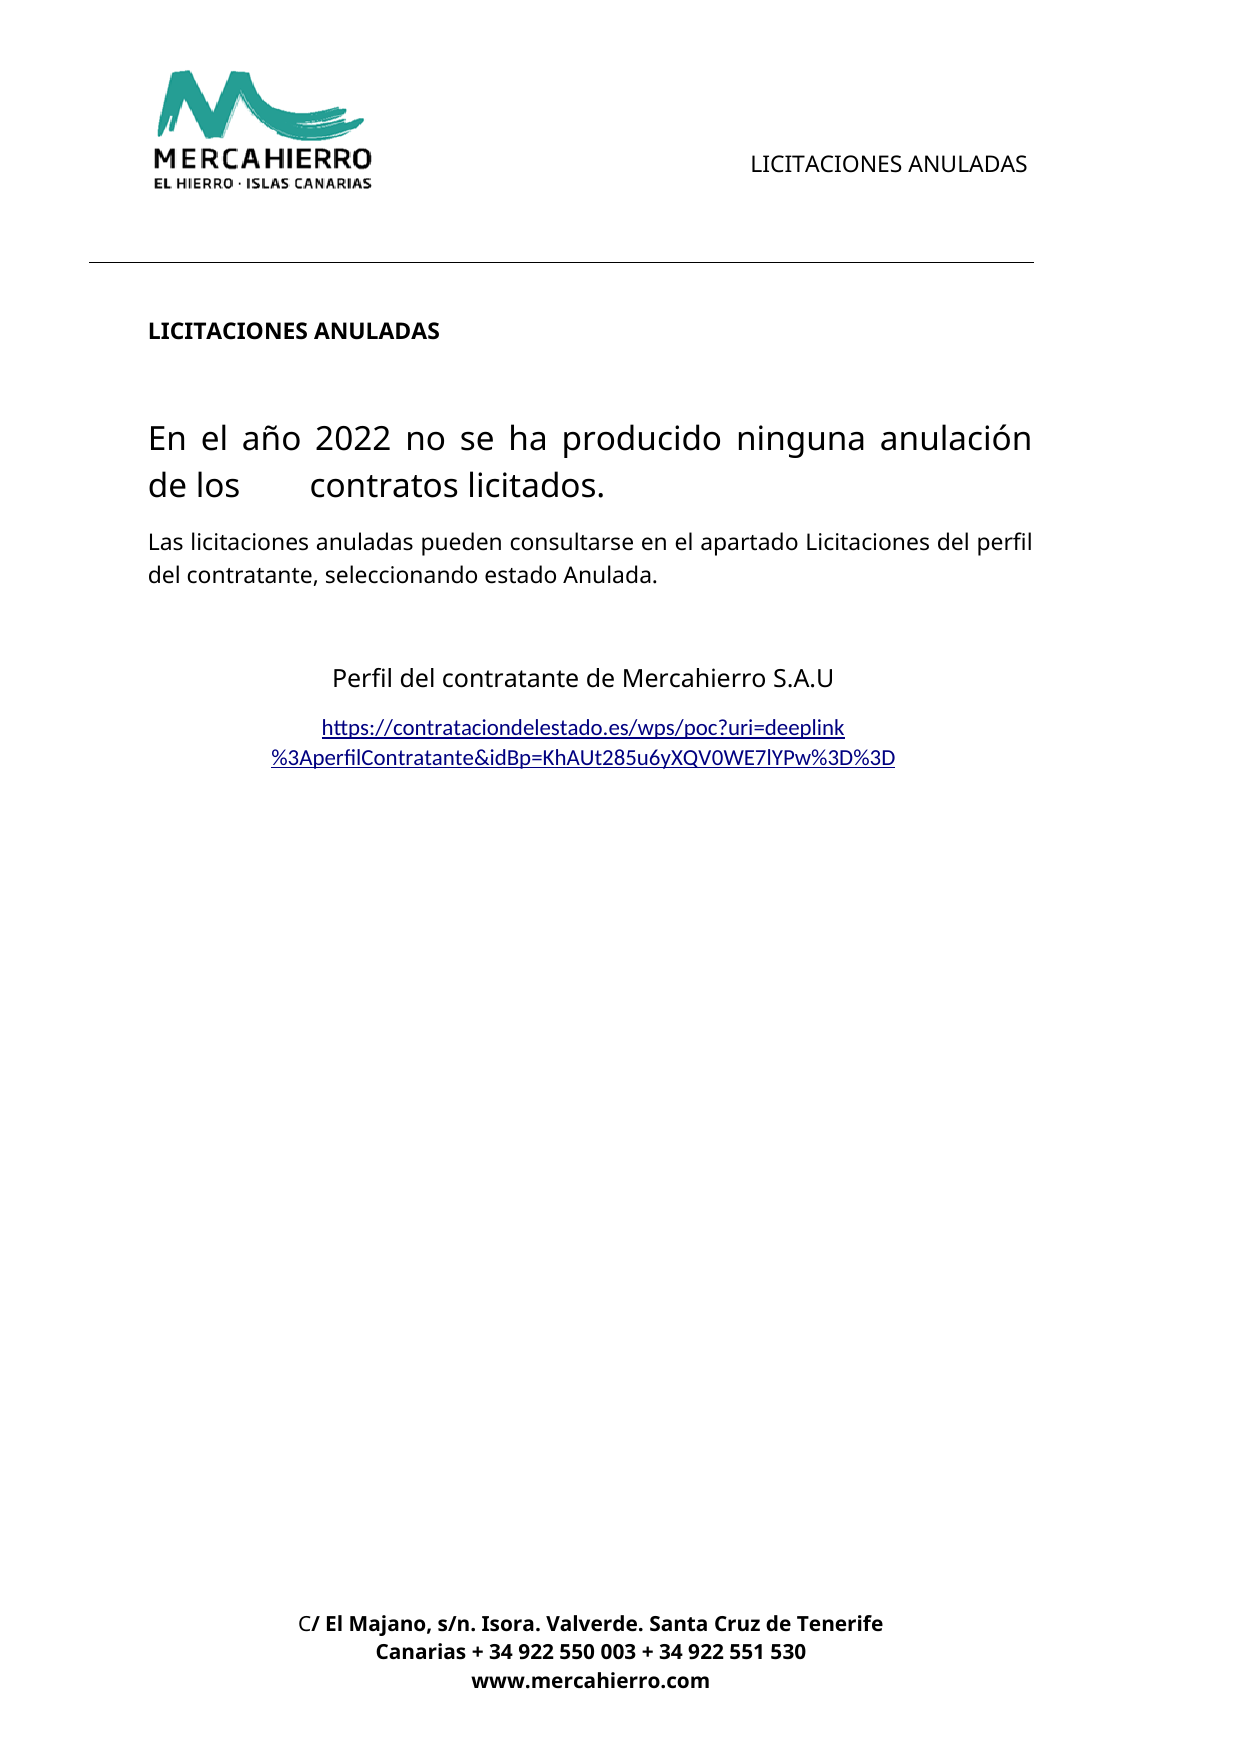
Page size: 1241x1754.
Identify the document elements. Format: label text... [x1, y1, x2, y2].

text LICITACIONES ANULADAS [133, 315, 1034, 347]
text En el año 2022 no se ha producido ninguna anulación de los contratos licitados. [148, 414, 1034, 507]
text Las licitaciones anuladas pueden consultarse en el apartado Licitaciones del perfil del contratante, seleccionando estado Anulada. [148, 526, 1034, 590]
text https://contrataciondelestado.es/wps/poc?uri=deeplink%3AperfilContratante&idBp=KhAUt285u6yXQV0WE7lYPw%3D%3D [133, 713, 1034, 771]
text Perfil del contratante de Mercahierro S.A.U [133, 661, 1034, 695]
